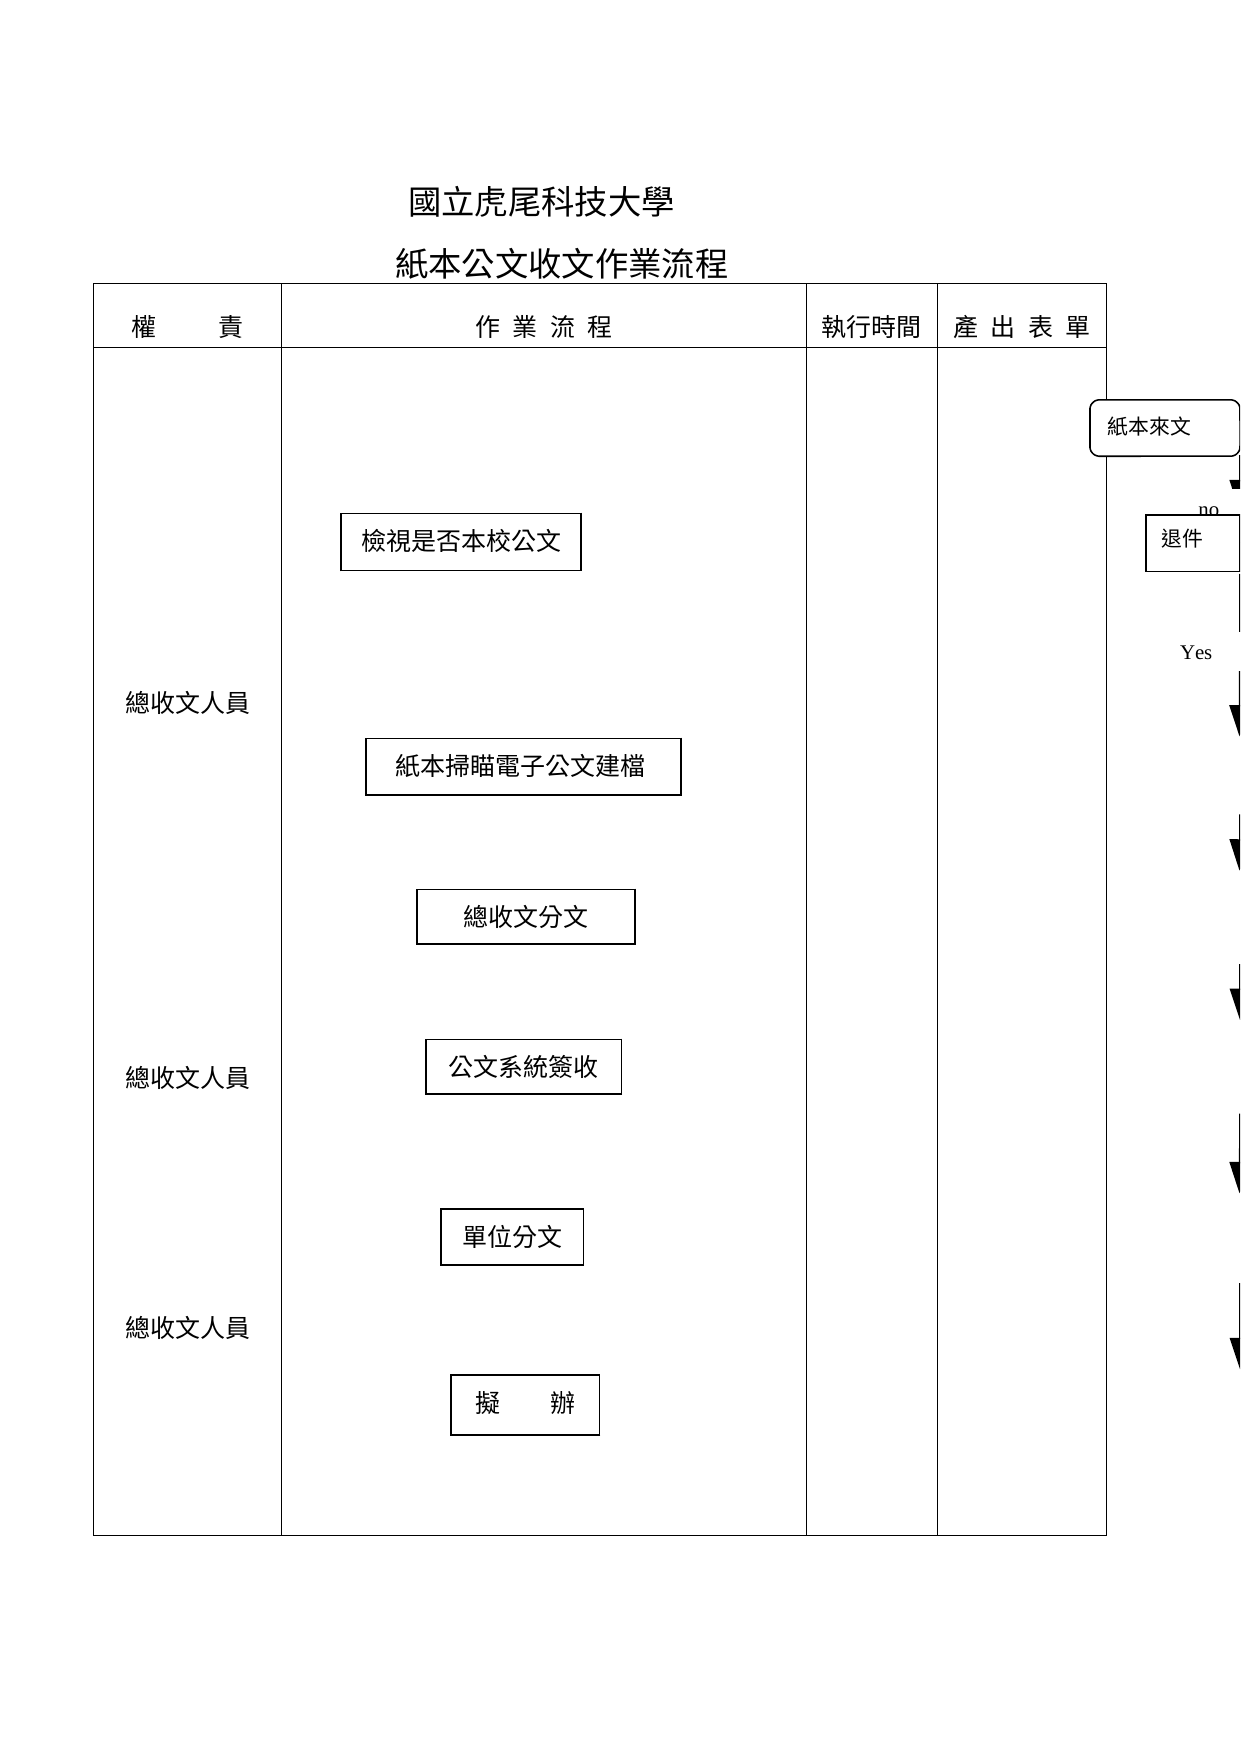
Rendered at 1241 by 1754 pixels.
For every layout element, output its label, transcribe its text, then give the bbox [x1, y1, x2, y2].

text 國立虎尾科技大學 [141, 158, 1112, 221]
table_cell [282, 348, 806, 1535]
table_header 作 業 流 程 [282, 284, 806, 347]
table_cell 總收文人員 總收文人員 總收文人員 [94, 348, 281, 1535]
table_cell [807, 348, 937, 1535]
table_header 執行時間 [807, 284, 937, 347]
table_header 產 出 表 單 [938, 284, 1106, 347]
text 紙本公文收文作業流程 [128, 221, 1112, 283]
table_header 權 責 [94, 284, 281, 347]
table_cell [938, 348, 1106, 1535]
